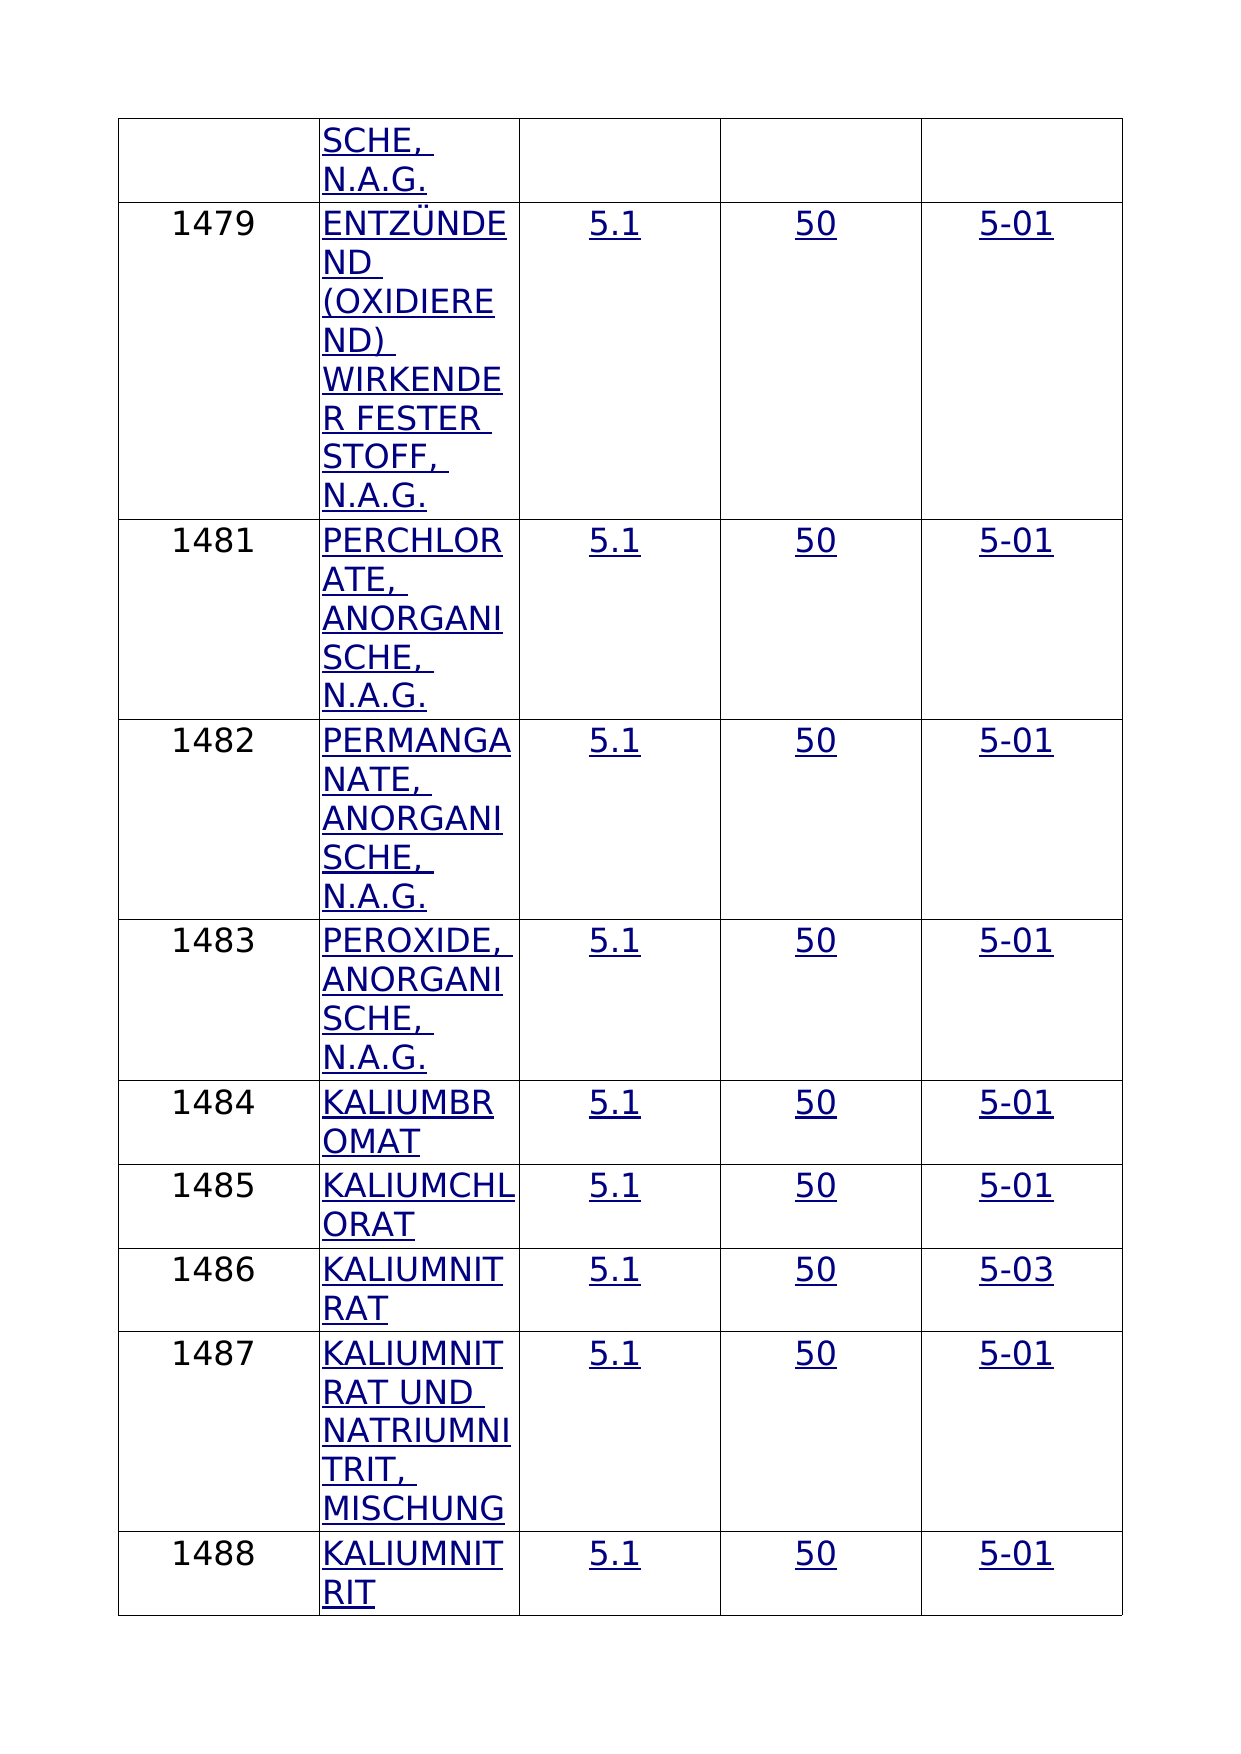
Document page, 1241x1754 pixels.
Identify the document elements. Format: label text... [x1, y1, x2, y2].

table_cell 5-01 [922, 1332, 1122, 1531]
table_cell 50 [721, 1332, 921, 1531]
table_cell KALIUMNITRAT [320, 1249, 519, 1331]
table_cell 50 [721, 720, 921, 919]
table_cell 5.1 [520, 1249, 720, 1331]
table_cell KALIUMBROMAT [320, 1081, 519, 1164]
table_cell 5.1 [520, 1165, 720, 1248]
table_cell [721, 119, 921, 202]
table_cell 1485 [119, 1165, 319, 1248]
table_cell 5-01 [922, 720, 1122, 919]
table_cell 1481 [119, 520, 319, 719]
table_cell 5.1 [520, 1081, 720, 1164]
table_cell 50 [721, 920, 921, 1080]
table_cell 5.1 [520, 520, 720, 719]
table_cell KALIUMCHLORAT [320, 1165, 519, 1248]
table_cell [119, 119, 319, 202]
table_cell 50 [721, 1249, 921, 1331]
table_cell 50 [721, 1081, 921, 1164]
table_cell 50 [721, 1165, 921, 1248]
table_cell 5.1 [520, 720, 720, 919]
table_cell KALIUMNITRIT [320, 1532, 519, 1615]
table_cell 5.1 [520, 1532, 720, 1615]
table_cell 5-01 [922, 920, 1122, 1080]
table_cell 50 [721, 520, 921, 719]
table_cell 5.1 [520, 920, 720, 1080]
table_cell 5-01 [922, 203, 1122, 518]
table_cell KALIUMNITRAT UND NATRIUMNITRIT, MISCHUNG [320, 1332, 519, 1531]
table_cell 1484 [119, 1081, 319, 1164]
table_cell [520, 119, 720, 202]
table_cell PERMANGANATE, ANORGANISCHE, N.A.G. [320, 720, 519, 919]
table_cell 1479 [119, 203, 319, 518]
table_cell 1487 [119, 1332, 319, 1531]
table_cell PERCHLORATE, ANORGANISCHE, N.A.G. [320, 520, 519, 719]
table_cell PEROXIDE, ANORGANISCHE, N.A.G. [320, 920, 519, 1080]
table_cell 50 [721, 1532, 921, 1615]
table_cell 5-01 [922, 1532, 1122, 1615]
table_cell 1482 [119, 720, 319, 919]
table_cell 5.1 [520, 203, 720, 518]
table_cell 1483 [119, 920, 319, 1080]
table_cell 5-03 [922, 1249, 1122, 1331]
table_cell SCHE, N.A.G. [320, 119, 519, 202]
table_cell 1486 [119, 1249, 319, 1331]
table_cell ENTZÜNDEND (OXIDIEREND) WIRKENDER FESTER STOFF, N.A.G. [320, 203, 519, 518]
table_cell 5-01 [922, 1165, 1122, 1248]
table_cell 1488 [119, 1532, 319, 1615]
table_cell 5-01 [922, 520, 1122, 719]
table_cell [922, 119, 1122, 202]
table_cell 5-01 [922, 1081, 1122, 1164]
table_cell 50 [721, 203, 921, 518]
table_cell 5.1 [520, 1332, 720, 1531]
